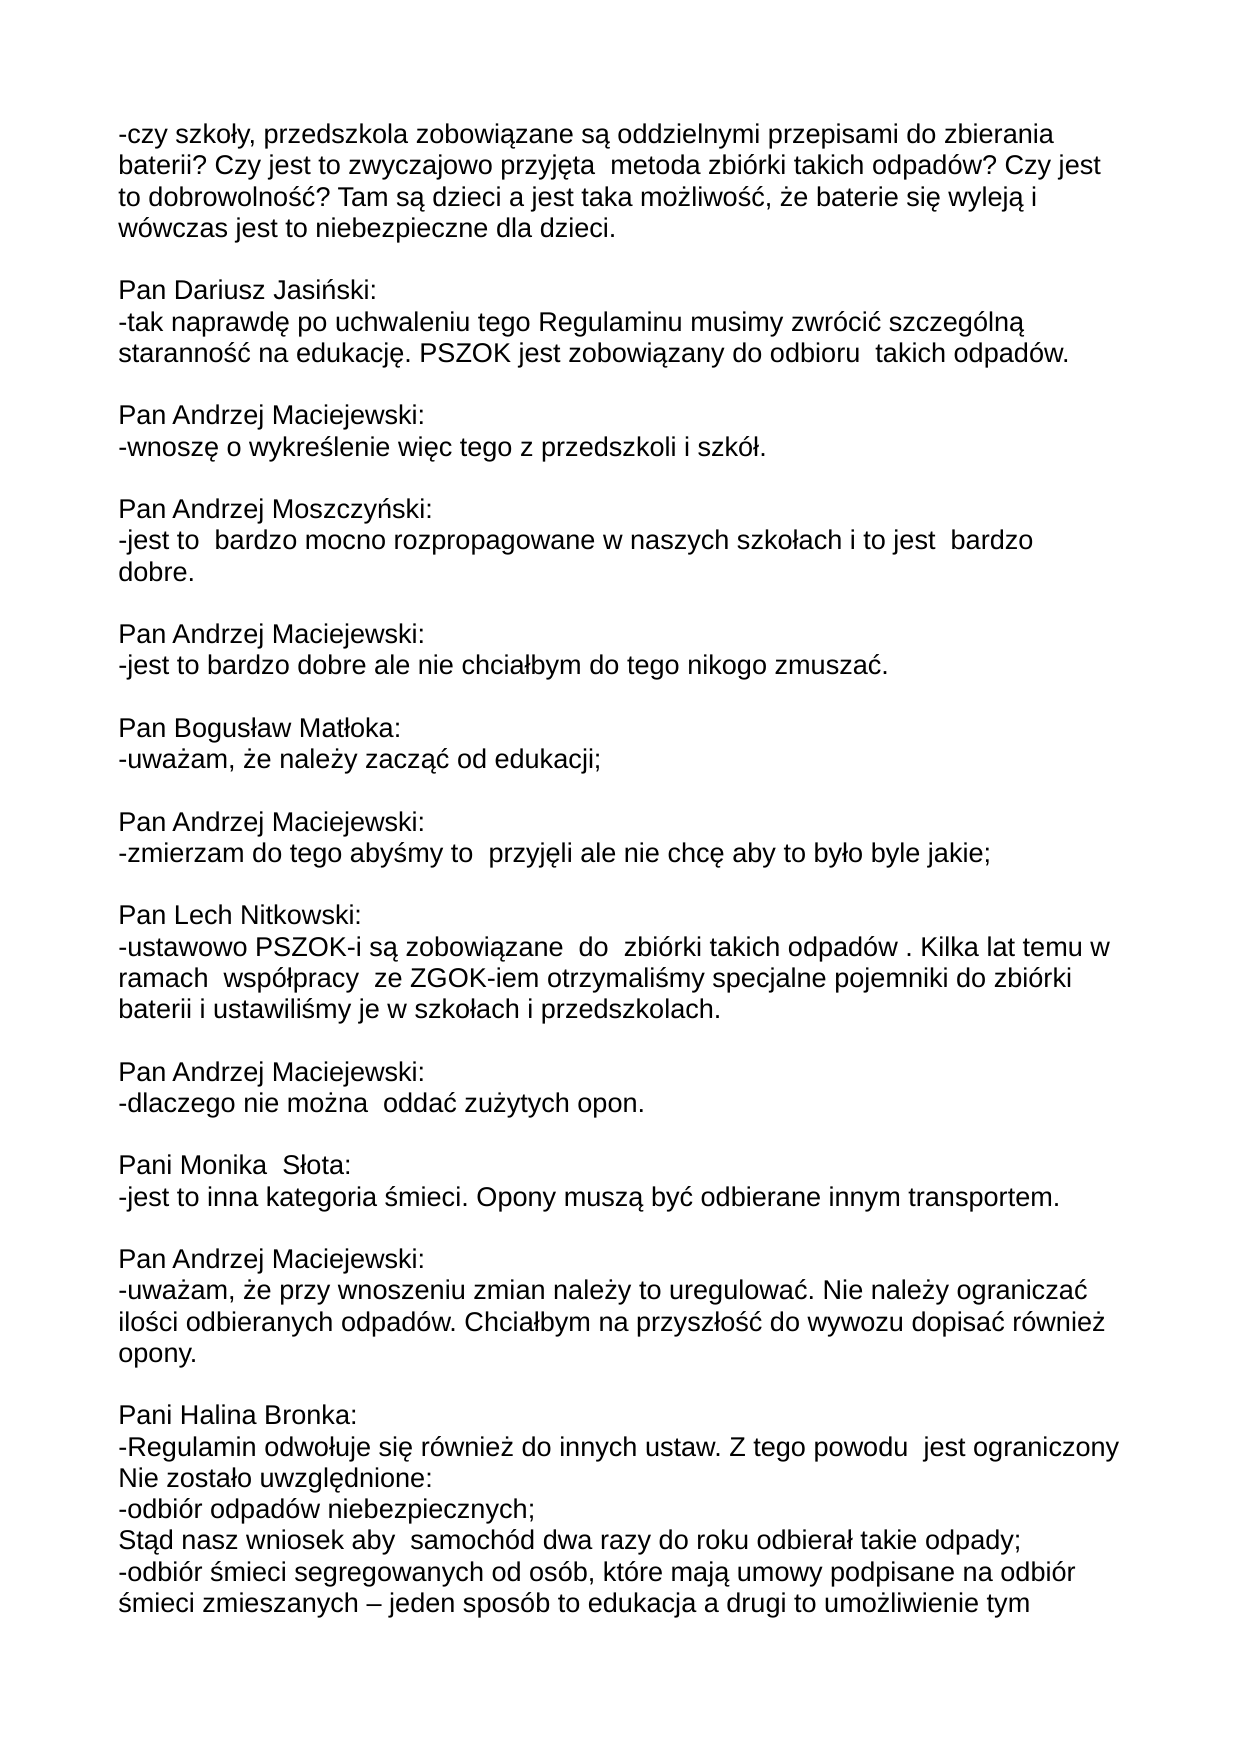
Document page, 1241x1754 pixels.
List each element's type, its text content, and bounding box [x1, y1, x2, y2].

text -zmierzam do tego abyśmy to przyjęli ale nie chcę aby to było byle jakie; [118, 837, 1122, 868]
text -odbiór odpadów niebezpiecznych; [118, 1493, 1122, 1524]
text Stąd nasz wniosek aby samochód dwa razy do roku odbierał takie odpady; [118, 1524, 1122, 1556]
text Pani Halina Bronka: [118, 1399, 1122, 1431]
text -jest to inna kategoria śmieci. Opony muszą być odbierane innym transportem. [118, 1181, 1122, 1212]
text -wnoszę o wykreślenie więc tego z przedszkoli i szkół. [118, 431, 1122, 462]
text -dlaczego nie można oddać zużytych opon. [118, 1087, 1122, 1118]
text Pani Monika Słota: [118, 1149, 1122, 1181]
text Pan Andrzej Moszczyński: [118, 493, 1122, 524]
text Pan Bogusław Matłoka: [118, 712, 1122, 743]
text Pan Andrzej Maciejewski: [118, 618, 1122, 649]
text -tak naprawdę po uchwaleniu tego Regulaminu musimy zwrócić szczególną staranność na edukację. PSZOK jest zobowiązany do odbioru takich odpadów. [118, 306, 1122, 368]
text dobre. [118, 556, 1122, 587]
text Pan Andrzej Maciejewski: [118, 806, 1122, 837]
text Pan Dariusz Jasiński: [118, 274, 1122, 306]
text -jest to bardzo mocno rozpropagowane w naszych szkołach i to jest bardzo [118, 524, 1122, 556]
text -uważam, że przy wnoszeniu zmian należy to uregulować. Nie należy ograniczać ilości odbieranych odpadów. Chciałbym na przyszłość do wywozu dopisać również opony. [118, 1274, 1122, 1368]
text Pan Andrzej Maciejewski: [118, 1243, 1122, 1274]
text -jest to bardzo dobre ale nie chciałbym do tego nikogo zmuszać. [118, 649, 1122, 681]
text Pan Andrzej Maciejewski: [118, 399, 1122, 431]
text -czy szkoły, przedszkola zobowiązane są oddzielnymi przepisami do zbierania baterii? Czy jest to zwyczajowo przyjęta metoda zbiórki takich odpadów? Czy jest to dobrowolność? Tam są dzieci a jest taka możliwość, że baterie się wyleją i wówczas jest to niebezpieczne dla dzieci. [118, 118, 1122, 243]
text -odbiór śmieci segregowanych od osób, które mają umowy podpisane na odbiór śmieci zmieszanych – jeden sposób to edukacja a drugi to umożliwienie tym [118, 1556, 1122, 1618]
text -Regulamin odwołuje się również do innych ustaw. Z tego powodu jest ograniczony [118, 1431, 1122, 1462]
text Nie zostało uwzględnione: [118, 1462, 1122, 1493]
text -ustawowo PSZOK-i są zobowiązane do zbiórki takich odpadów . Kilka lat temu w ramach współpracy ze ZGOK-iem otrzymaliśmy specjalne pojemniki do zbiórki baterii i ustawiliśmy je w szkołach i przedszkolach. [118, 931, 1122, 1024]
text -uważam, że należy zacząć od edukacji; [118, 743, 1122, 774]
text Pan Andrzej Maciejewski: [118, 1056, 1122, 1087]
text Pan Lech Nitkowski: [118, 899, 1122, 931]
